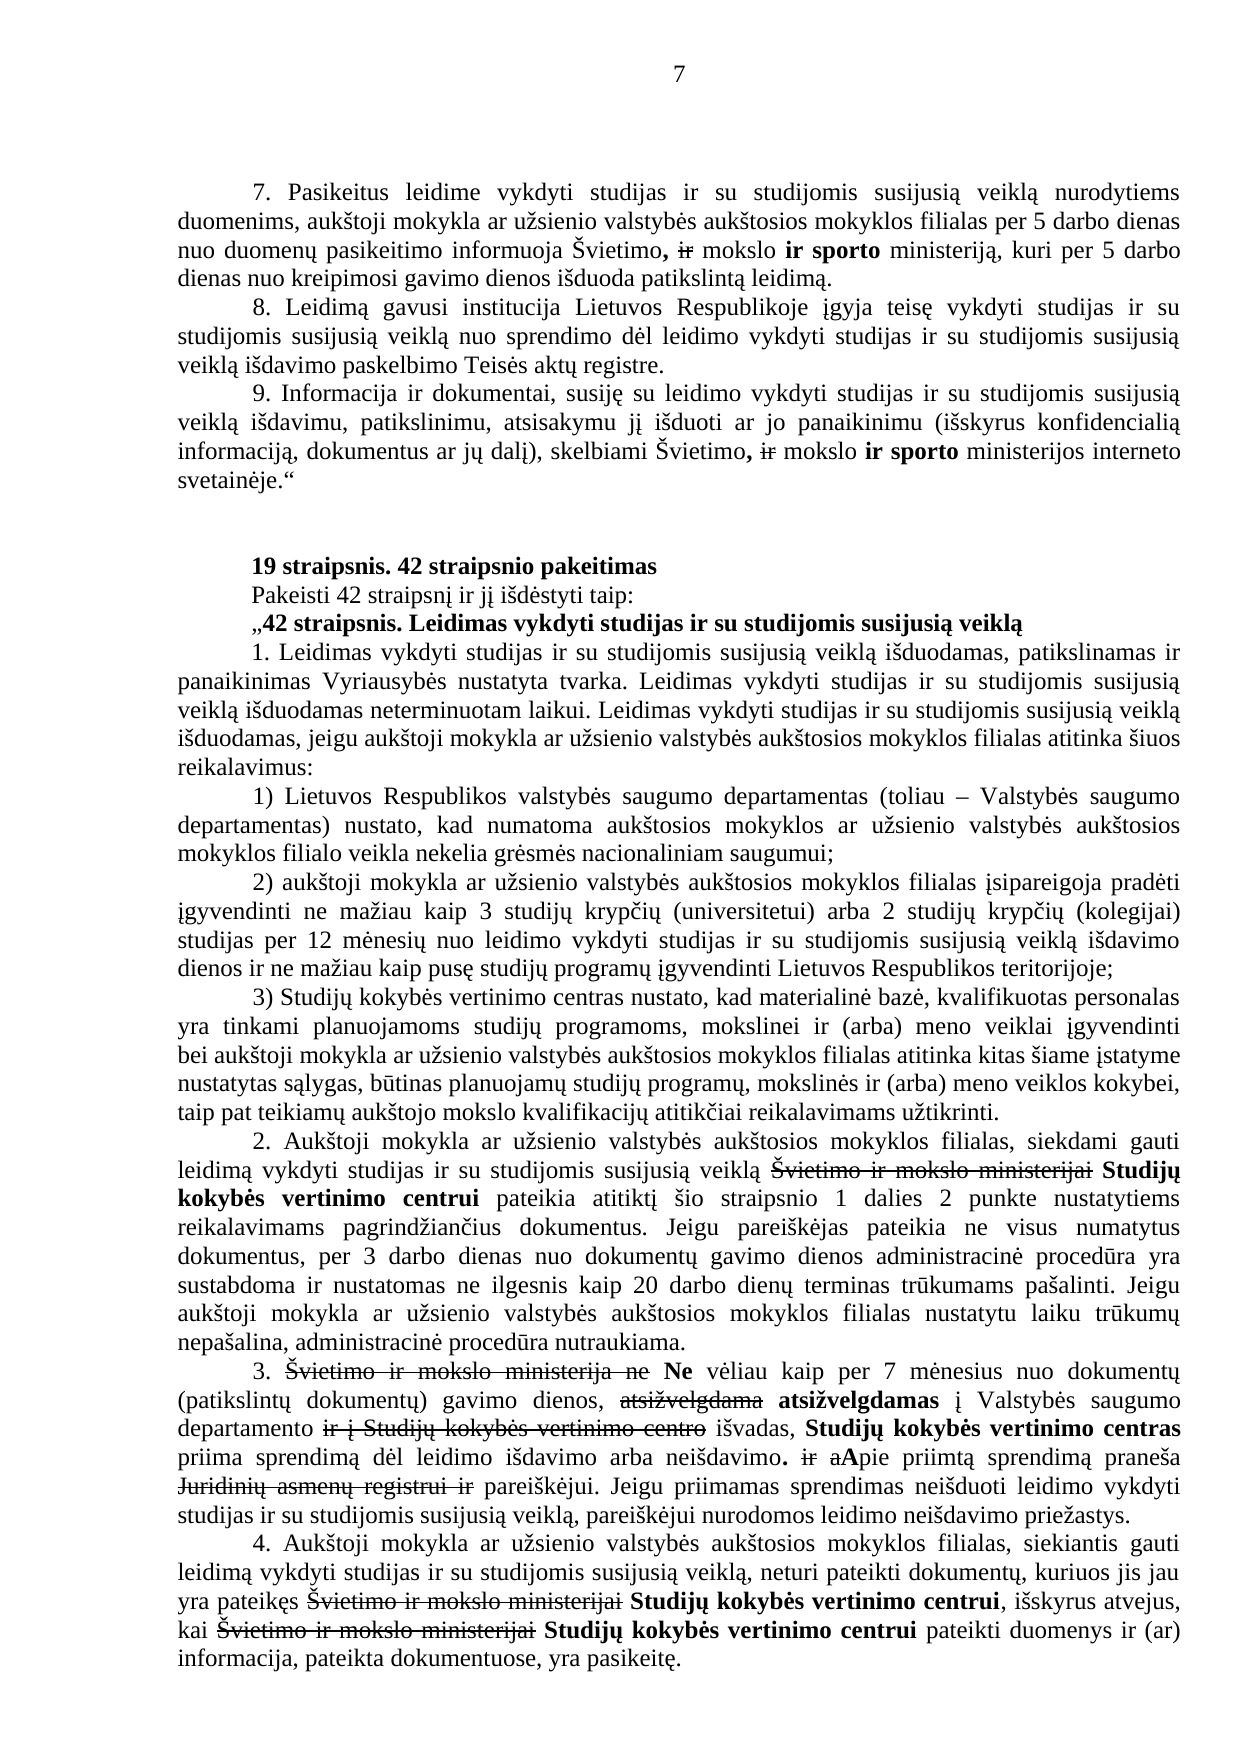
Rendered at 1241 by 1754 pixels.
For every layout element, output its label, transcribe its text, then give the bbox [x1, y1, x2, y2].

text Pakeisti 42 straipsnį ir jį išdėstyti taip: [177, 580, 1181, 608]
text „42 straipsnis. Leidimas vykdyti studijas ir su studijomis susijusią veiklą [177, 608, 1181, 637]
text 2. Aukštoji mokykla ar užsienio valstybės aukštosios mokyklos filialas, siekdami gauti leidimą vykdyti studijas ir su studijomis susijusią veiklą Švietimo ir mokslo ministerijai Studijų kokybės vertinimo centrui pateikia atitiktį šio straipsnio 1 dalies 2 punkte nustatytiems reikalavimams pagrindžiančius dokumentus. Jeigu pareiškėjas pateikia ne visus numatytus dokumentus, per 3 darbo dienas nuo dokumentų gavimo dienos administracinė procedūra yra sustabdoma ir nustatomas ne ilgesnis kaip 20 darbo dienų terminas trūkumams pašalinti. Jeigu aukštoji mokykla ar užsienio valstybės aukštosios mokyklos filialas nustatytu laiku trūkumų nepašalina, administracinė procedūra nutraukiama. [177, 1126, 1181, 1356]
text 9. Informacija ir dokumentai, susiję su leidimo vykdyti studijas ir su studijomis susijusią veiklą išdavimu, patikslinimu, atsisakymu jį išduoti ar jo panaikinimu (išskyrus konfidencialią informaciją, dokumentus ar jų dalį), skelbiami Švietimo, ir mokslo ir sporto ministerijos interneto svetainėje.“ [177, 378, 1181, 493]
text 1) Lietuvos Respublikos valstybės saugumo departamentas (toliau – Valstybės saugumo departamentas) nustato, kad numatoma aukštosios mokyklos ar užsienio valstybės aukštosios mokyklos filialo veikla nekelia grėsmės nacionaliniam saugumui; [177, 781, 1181, 867]
text 3. Švietimo ir mokslo ministerija ne Ne vėliau kaip per 7 mėnesius nuo dokumentų (patikslintų dokumentų) gavimo dienos, atsižvelgdama atsižvelgdamas į Valstybės saugumo departamento ir į Studijų kokybės vertinimo centro išvadas, Studijų kokybės vertinimo centras priima sprendimą dėl leidimo išdavimo arba neišdavimo. ir aApie priimtą sprendimą praneša Juridinių asmenų registrui ir pareiškėjui. Jeigu priimamas sprendimas neišduoti leidimo vykdyti studijas ir su studijomis susijusią veiklą, pareiškėjui nurodomos leidimo neišdavimo priežastys. [177, 1356, 1181, 1528]
text 4. Aukštoji mokykla ar užsienio valstybės aukštosios mokyklos filialas, siekiantis gauti leidimą vykdyti studijas ir su studijomis susijusią veiklą, neturi pateikti dokumentų, kuriuos jis jau yra pateikęs Švietimo ir mokslo ministerijai Studijų kokybės vertinimo centrui, išskyrus atvejus, kai Švietimo ir mokslo ministerijai Studijų kokybės vertinimo centrui pateikti duomenys ir (ar) informacija, pateikta dokumentuose, yra pasikeitę. [177, 1528, 1181, 1672]
text 8. Leidimą gavusi institucija Lietuvos Respublikoje įgyja teisę vykdyti studijas ir su studijomis susijusią veiklą nuo sprendimo dėl leidimo vykdyti studijas ir su studijomis susijusią veiklą išdavimo paskelbimo Teisės aktų registre. [177, 292, 1181, 378]
text 19 straipsnis. 42 straipsnio pakeitimas [177, 551, 1181, 580]
text 7. Pasikeitus leidime vykdyti studijas ir su studijomis susijusią veiklą nurodytiems duomenims, aukštoji mokykla ar užsienio valstybės aukštosios mokyklos filialas per 5 darbo dienas nuo duomenų pasikeitimo informuoja Švietimo, ir mokslo ir sporto ministeriją, kuri per 5 darbo dienas nuo kreipimosi gavimo dienos išduoda patikslintą leidimą. [177, 177, 1181, 292]
text 1. Leidimas vykdyti studijas ir su studijomis susijusią veiklą išduodamas, patikslinamas ir panaikinimas Vyriausybės nustatyta tvarka. Leidimas vykdyti studijas ir su studijomis susijusią veiklą išduodamas neterminuotam laikui. Leidimas vykdyti studijas ir su studijomis susijusią veiklą išduodamas, jeigu aukštoji mokykla ar užsienio valstybės aukštosios mokyklos filialas atitinka šiuos reikalavimus: [177, 637, 1181, 781]
text 3) Studijų kokybės vertinimo centras nustato, kad materialinė bazė, kvalifikuotas personalas yra tinkami planuojamoms studijų programoms, mokslinei ir (arba) meno veiklai įgyvendinti bei aukštoji mokykla ar užsienio valstybės aukštosios mokyklos filialas atitinka kitas šiame įstatyme nustatytas sąlygas, būtinas planuojamų studijų programų, mokslinės ir (arba) meno veiklos kokybei, taip pat teikiamų aukštojo mokslo kvalifikacijų atitikčiai reikalavimams užtikrinti. [177, 982, 1181, 1126]
text 2) aukštoji mokykla ar užsienio valstybės aukštosios mokyklos filialas įsipareigoja pradėti įgyvendinti ne mažiau kaip 3 studijų krypčių (universitetui) arba 2 studijų krypčių (kolegijai) studijas per 12 mėnesių nuo leidimo vykdyti studijas ir su studijomis susijusią veiklą išdavimo dienos ir ne mažiau kaip pusę studijų programų įgyvendinti Lietuvos Respublikos teritorijoje; [177, 867, 1181, 982]
